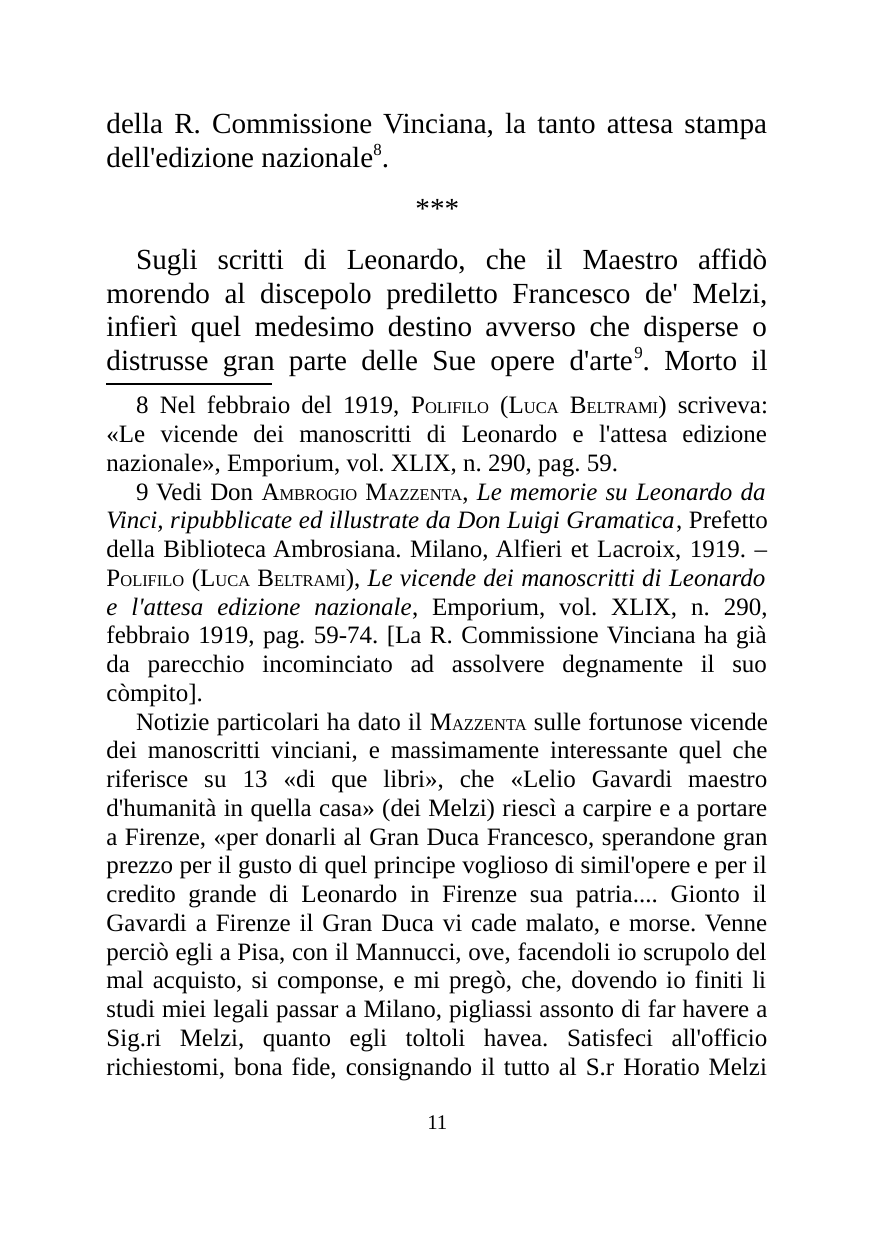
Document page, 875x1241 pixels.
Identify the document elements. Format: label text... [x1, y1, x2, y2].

text della R. Commissione Vinciana, la tanto attesa stampa dell'edizione nazionale. [106, 106, 768, 173]
text *** [106, 191, 768, 224]
text Sugli scritti di Leonardo, che il Maestro affidò morendo al discepolo prediletto Francesco de' Melzi, infierì quel medesimo destino avverso che disperse o distrusse gran parte delle Sue opere d'arte. Morto il Melzi nel 1570, che li aveva gelosamente custoditi nel suo castello di Vaprio, non tardò molto che mani sacrileghe e ingorde incominciarono a trafugare i settemila e più fogli, nei quali Leonardo aveva, senza ordine e senza lenocinio di forma, in conclusiva brevità (Cod. Atl., F. 203r, a) giorno per giorno, annotato «.....collo stilo al suo libricino, che sempre teneva a cintola», le osservazioni e gli esperimenti che veniva assiduamente facendo, le geniali intuizioni, e i ricordi suoi personali, che sono la principale fonte di notizie intorno alla sua vita. In quei fogli tu trovi alla rinfusa la figura di un ordigno meccanico e la minuta descrizione d'un esperimento sul cuore o sui polmoni, una favola e una sentenza morale, una minuta di lettera e la riproduzione di un arto umano con ossa e muscoli, complicate figure geometriche e calcoli matematici, declinazioni di nomi e coniugazioni di verbi latini («Presente: amo, amas, amat, amamus, amatis, amant. Passato imperfecto: amabam». Cod. Atl., F. 49r, b), insieme coi disegni della macchina per volare, lunghe teorie di vocaboli italiani e studi di prospettiva e d'ottica, conti di spese e titoli di opere da chiedere agli amici. [106, 242, 768, 376]
text Notizie particolari ha dato il Mazzenta sulle fortunose vicende dei manoscritti vinciani, e massimamente interessante quel che riferisce su 13 «di que libri», che «Lelio Gavardi maestro d'humanità in quella casa» (dei Melzi) riescì a carpire e a portare a Firenze, «per donarli al Gran Duca Francesco, sperandone gran prezzo per il gusto di quel principe voglioso di simil'opere e per il credito grande di Leonardo in Firenze sua patria.... Gionto il Gavardi a Firenze il Gran Duca vi cade malato, e morse. Venne perciò egli a Pisa, con il Mannucci, ove, facendoli io scrupolo del mal acquisto, si componse, e mi pregò, che, dovendo io finiti li studi miei legali passar a Milano, pigliassi assonto di far havere a Sig.ri Melzi, quanto egli toltoli havea. Satisfeci all'officio richiestomi, bona fide, consignando il tutto al S.r Horatio Melzi [106, 707, 768, 1080]
text Vedi Don Ambrogio Mazzenta, Le memorie su Leonardo da Vinci, ripubblicate ed illustrate da Don Luigi Gramatica, Prefetto della Biblioteca Ambrosiana. Milano, Alfieri et Lacroix, 1919. – Polifilo (Luca Beltrami), Le vicende dei manoscritti di Leonardo e l'attesa edizione nazionale, Emporium, vol. XLIX, n. 290, febbraio 1919, pag. 59-74. [La R. Commissione Vinciana ha già da parecchio incominciato ad assolvere degnamente il suo còmpito]. [106, 477, 768, 707]
text Nel febbraio del 1919, Polifilo (Luca Beltrami) scriveva: «Le vicende dei manoscritti di Leonardo e l'attesa edizione nazionale», Emporium, vol. XLIX, n. 290, pag. 59. [106, 390, 768, 477]
